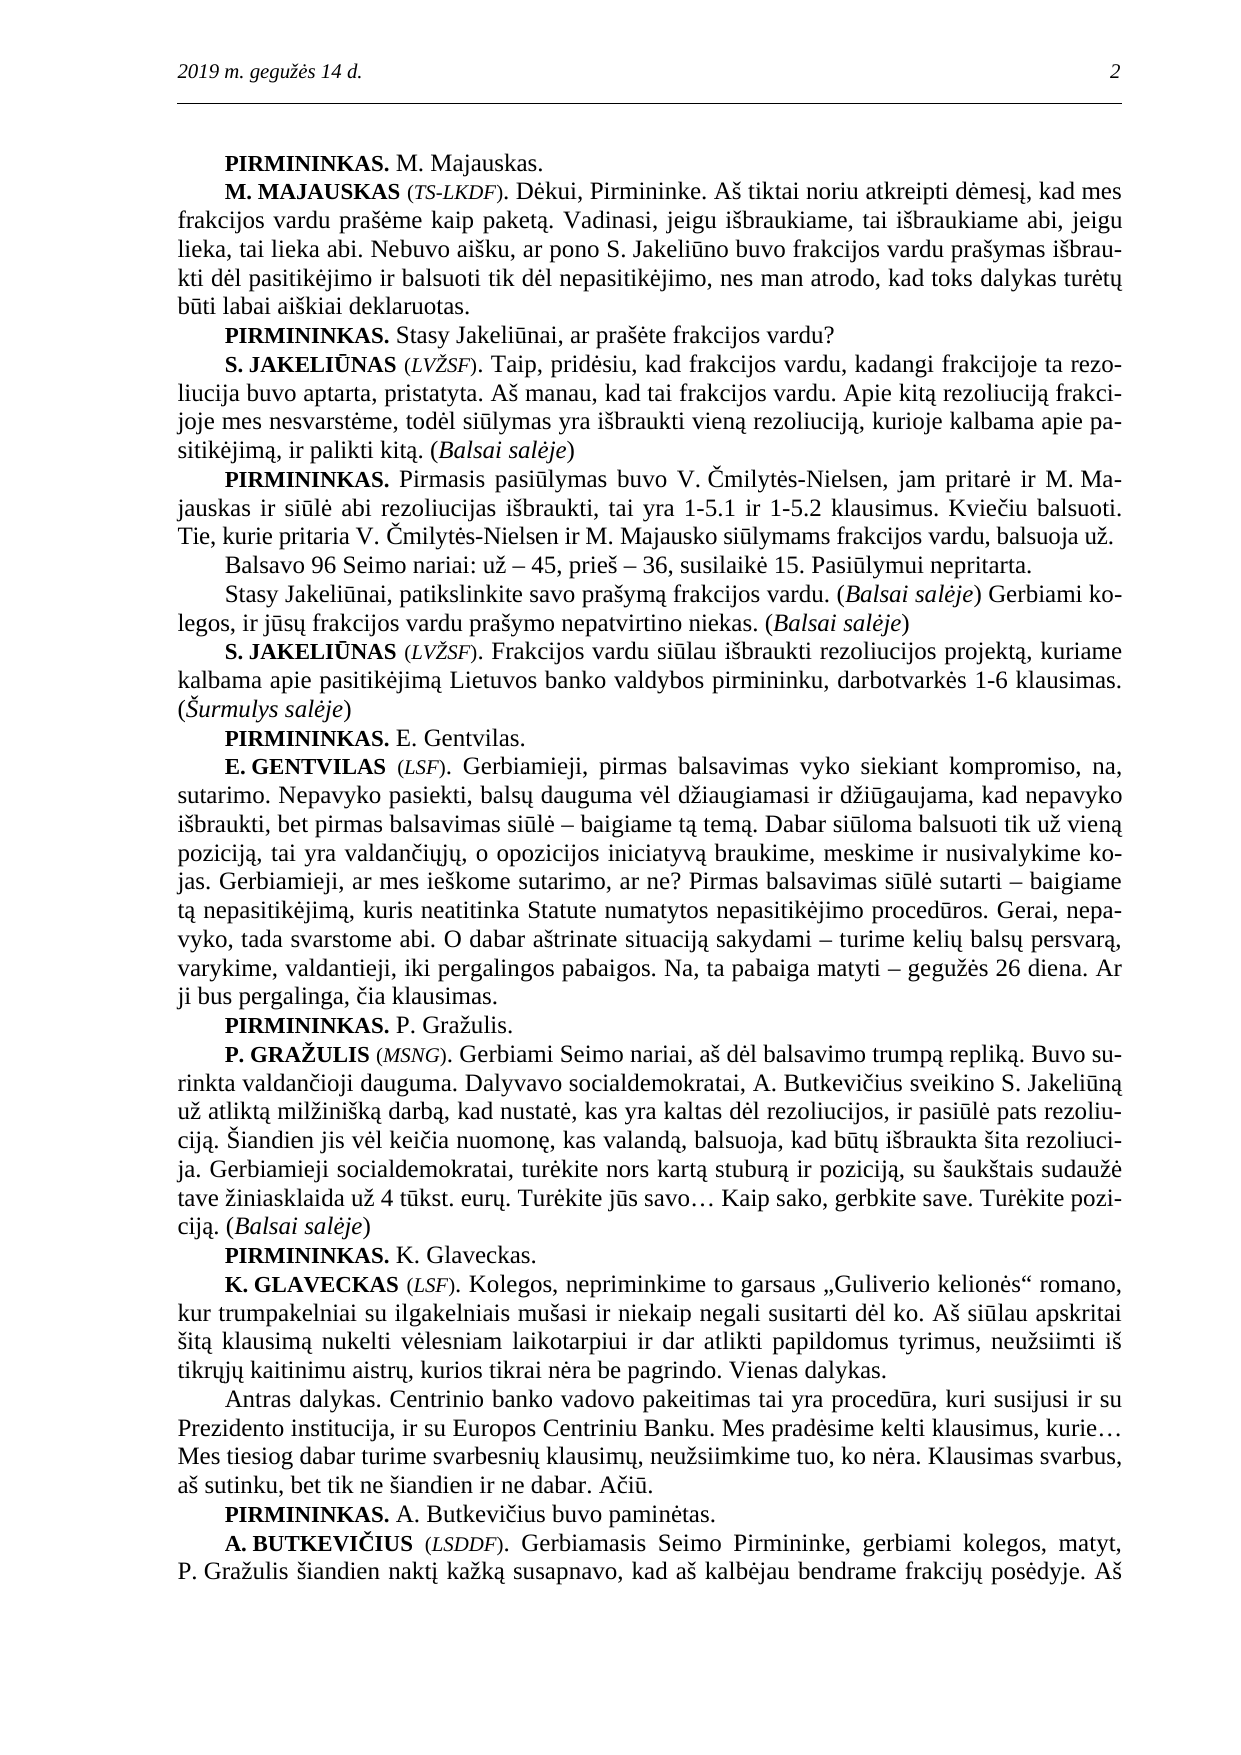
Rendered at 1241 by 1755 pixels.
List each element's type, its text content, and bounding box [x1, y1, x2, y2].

text Sta­sy Ja­ke­liū­nai, pa­tiks­lin­ki­te sa­vo pra­šy­mą frak­ci­jos var­du. (Bal­sai sa­lė­je) Ger­bia­mi ko­le­gos, ir jū­sų frak­ci­jos var­du pra­šy­mo ne­pa­tvir­ti­no nie­kas. (Bal­sai sa­lė­je) [177, 579, 1122, 636]
text PIRMININKAS. P. Gra­žu­lis. [177, 1010, 1122, 1039]
text PIRMININKAS. K. Gla­vec­kas. [177, 1240, 1122, 1269]
text Bal­sa­vo 96 Sei­mo na­riai: už – 45, prieš – 36, su­si­lai­kė 15. Pa­siū­ly­mui ne­pri­tar­ta. [177, 550, 1122, 579]
text PIRMININKAS. M. Ma­jaus­kas. [177, 148, 1122, 176]
text Ant­ras da­ly­kas. Cen­tri­nio ban­ko va­do­vo pa­kei­ti­mas tai yra pro­ce­dū­ra, ku­ri su­si­ju­si ir su Pre­zi­den­to ins­ti­tu­ci­ja, ir su Eu­ro­pos Cen­tri­niu Ban­ku. Mes pra­dė­si­me kel­ti klau­si­mus, ku­rie… Mes tie­siog da­bar tu­ri­me svar­bes­nių klau­si­mų, ne­už­si­im­ki­me tuo, ko nė­ra. Klau­si­mas svar­bus, aš su­tin­ku, bet tik ne šian­dien ir ne da­bar. Ačiū. [177, 1384, 1122, 1499]
text A. BUTKEVIČIUS (LSDDF). Ger­bia­ma­sis Sei­mo Pir­mi­nin­ke, ger­bia­mi ko­le­gos, ma­tyt, P. Gra­žu­lis šian­dien nak­tį kaž­ką su­sap­na­vo, kad aš kal­bė­jau ben­dra­me frak­ci­jų po­sė­dy­je. Aš [177, 1528, 1122, 1585]
text P. GRAŽULIS (MSNG). Ger­bia­mi Sei­mo na­riai, aš dėl bal­sa­vi­mo trum­pą re­pli­ką. Bu­vo su­rink­ta val­dan­čio­ji dau­gu­ma. Da­ly­va­vo so­cial­de­mok­ra­tai, A. But­ke­vi­čius svei­ki­no S. Ja­ke­liū­ną už at­lik­tą mil­ži­niš­ką dar­bą, kad nu­sta­tė, kas yra kal­tas dėl re­zo­liu­ci­jos, ir pa­siū­lė pats re­zo­liu­ci­ją. Šian­dien jis vėl kei­čia nuo­mo­nę, kas va­lan­dą, bal­suo­ja, kad bū­tų iš­brauk­ta ši­ta re­zo­liu­ci­ja. Ger­bia­mie­ji so­cial­de­mok­ra­tai, tu­rė­ki­te nors kar­tą stu­bu­rą ir po­zi­ci­ją, su šaukš­tais su­dau­žė ta­ve ži­niask­lai­da už 4 tūkst. eu­rų. Tu­rė­ki­te jūs sa­vo… Kaip sa­ko, gerb­ki­te sa­ve. Tu­rė­ki­te po­zi­ci­ją. (Bal­sai sa­lė­je) [177, 1039, 1122, 1240]
text PIRMININKAS. E. Gent­vi­las. [177, 723, 1122, 751]
text S. JAKELIŪNAS (LVŽSF). Taip, pri­dė­siu, kad frak­ci­jos var­du, ka­dan­gi frak­ci­jo­je ta re­zo­liu­ci­ja bu­vo ap­tar­ta, pri­sta­ty­ta. Aš ma­nau, kad tai frak­ci­jos var­du. Apie ki­tą re­zo­liu­ci­ją frak­ci­jo­je mes ne­svars­tė­me, to­dėl siū­ly­mas yra iš­brauk­ti vie­ną re­zo­liu­ci­ją, ku­rio­je kal­ba­ma apie pa­si­ti­kė­ji­mą, ir pa­lik­ti ki­tą. (Bal­sai sa­lė­je) [177, 349, 1122, 464]
text E. GENTVILAS (LSF). Ger­bia­mie­ji, pir­mas bal­sa­vi­mas vy­ko sie­kiant kom­pro­mi­so, na, su­ta­ri­mo. Ne­pa­vy­ko pa­siek­ti, bal­sų dau­gu­ma vėl džiau­gia­ma­si ir džiū­gau­ja­ma, kad ne­pa­vy­ko iš­brauk­ti, bet pir­mas bal­sa­vi­mas siū­lė – bai­gia­me tą te­mą. Da­bar siū­lo­ma bal­suo­ti tik už vie­ną po­zi­ci­ją, tai yra val­dan­čių­jų, o opo­zi­ci­jos ini­cia­ty­vą brau­ki­me, mes­ki­me ir nu­si­va­ly­ki­me ko­jas. Ger­bia­mie­ji, ar mes ieš­ko­me su­ta­ri­mo, ar ne? Pir­mas bal­sa­vi­mas siū­lė su­tar­ti – bai­gia­me tą ne­pa­si­ti­kė­ji­mą, ku­ris ne­ati­tin­ka Sta­tu­te nu­ma­ty­tos ne­pa­si­ti­kė­ji­mo pro­ce­dū­ros. Ge­rai, ne­pa­vy­ko, ta­da svars­to­me abi. O da­bar ašt­ri­na­te si­tu­a­ci­ją sa­ky­da­mi – tu­ri­me ke­lių bal­sų per­sva­rą, va­ry­ki­me, val­dan­tie­ji, iki per­ga­lin­gos pa­bai­gos. Na, ta pa­bai­ga ma­ty­ti – ge­gu­žės 26 die­na. Ar ji bus per­ga­lin­ga, čia klau­si­mas. [177, 751, 1122, 1010]
text M. MAJAUSKAS (TS-LKDF). Dė­kui, Pir­mi­nin­ke. Aš tik­tai no­riu at­kreip­ti dė­me­sį, kad mes frak­ci­jos var­du pra­šė­me kaip pa­ke­tą. Va­di­na­si, jei­gu iš­brau­kia­me, tai iš­brau­kia­me abi, jei­gu lie­ka, tai lie­ka abi. Ne­bu­vo aiš­ku, ar po­no S. Ja­ke­liū­no bu­vo frak­ci­jos var­du pra­šy­mas iš­brau­k­ti dėl pa­si­ti­kė­ji­mo ir bal­suo­ti tik dėl ne­pa­si­ti­kė­ji­mo, nes man at­ro­do, kad toks da­ly­kas tu­rė­tų bū­ti la­bai aiš­kiai de­kla­ruo­tas. [177, 176, 1122, 320]
text PIRMININKAS. Sta­sy Ja­ke­liū­nai, ar pra­šė­te frak­ci­jos var­du? [177, 320, 1122, 349]
text S. JAKELIŪNAS (LVŽSF). Frak­ci­jos var­du siū­lau iš­brauk­ti re­zo­liu­ci­jos pro­jek­tą, kuriame kal­ba­ma apie pa­si­ti­kė­ji­mą Lie­tu­vos ban­ko val­dy­bos pir­mi­nin­ku, dar­bo­tvarkės 1-6 klau­si­mas. (Šur­mu­lys sa­lė­je) [177, 636, 1122, 723]
text K. GLAVECKAS (LSF). Ko­le­gos, ne­pri­min­ki­me to gar­saus „Gu­li­ve­rio ke­lio­nės“ ro­ma­no, kur trum­pa­kel­niai su il­ga­kel­niais mu­ša­si ir nie­kaip ne­ga­li su­si­tar­ti dėl ko. Aš siū­lau ap­skri­tai ši­tą klau­si­mą nu­kel­ti vė­les­niam lai­ko­tar­piui ir dar at­lik­ti pa­pil­do­mus ty­ri­mus, ne­už­si­im­ti iš tik­rų­jų kai­ti­ni­mu aist­rų, ku­rios tik­rai nė­ra be pa­grin­do. Vie­nas da­ly­kas. [177, 1269, 1122, 1384]
text PIRMININKAS. A. But­ke­vi­čius bu­vo pa­mi­nė­tas. [177, 1499, 1122, 1528]
text PIRMININKAS. Pir­ma­sis pa­siū­ly­mas bu­vo V. Čmi­ly­tės-Niel­sen, jam pri­ta­rė ir M. Ma­jaus­kas ir siū­lė abi re­zo­liu­ci­jas iš­brauk­ti, tai yra 1-5.1 ir 1-5.2 klau­si­mus. Kvie­čiu bal­suo­ti. Tie, ku­rie pri­ta­ria V. Čmi­ly­tės-Niel­sen ir M. Ma­jaus­ko siū­ly­mams frak­ci­jos var­du, bal­suo­ja už. [177, 464, 1122, 550]
